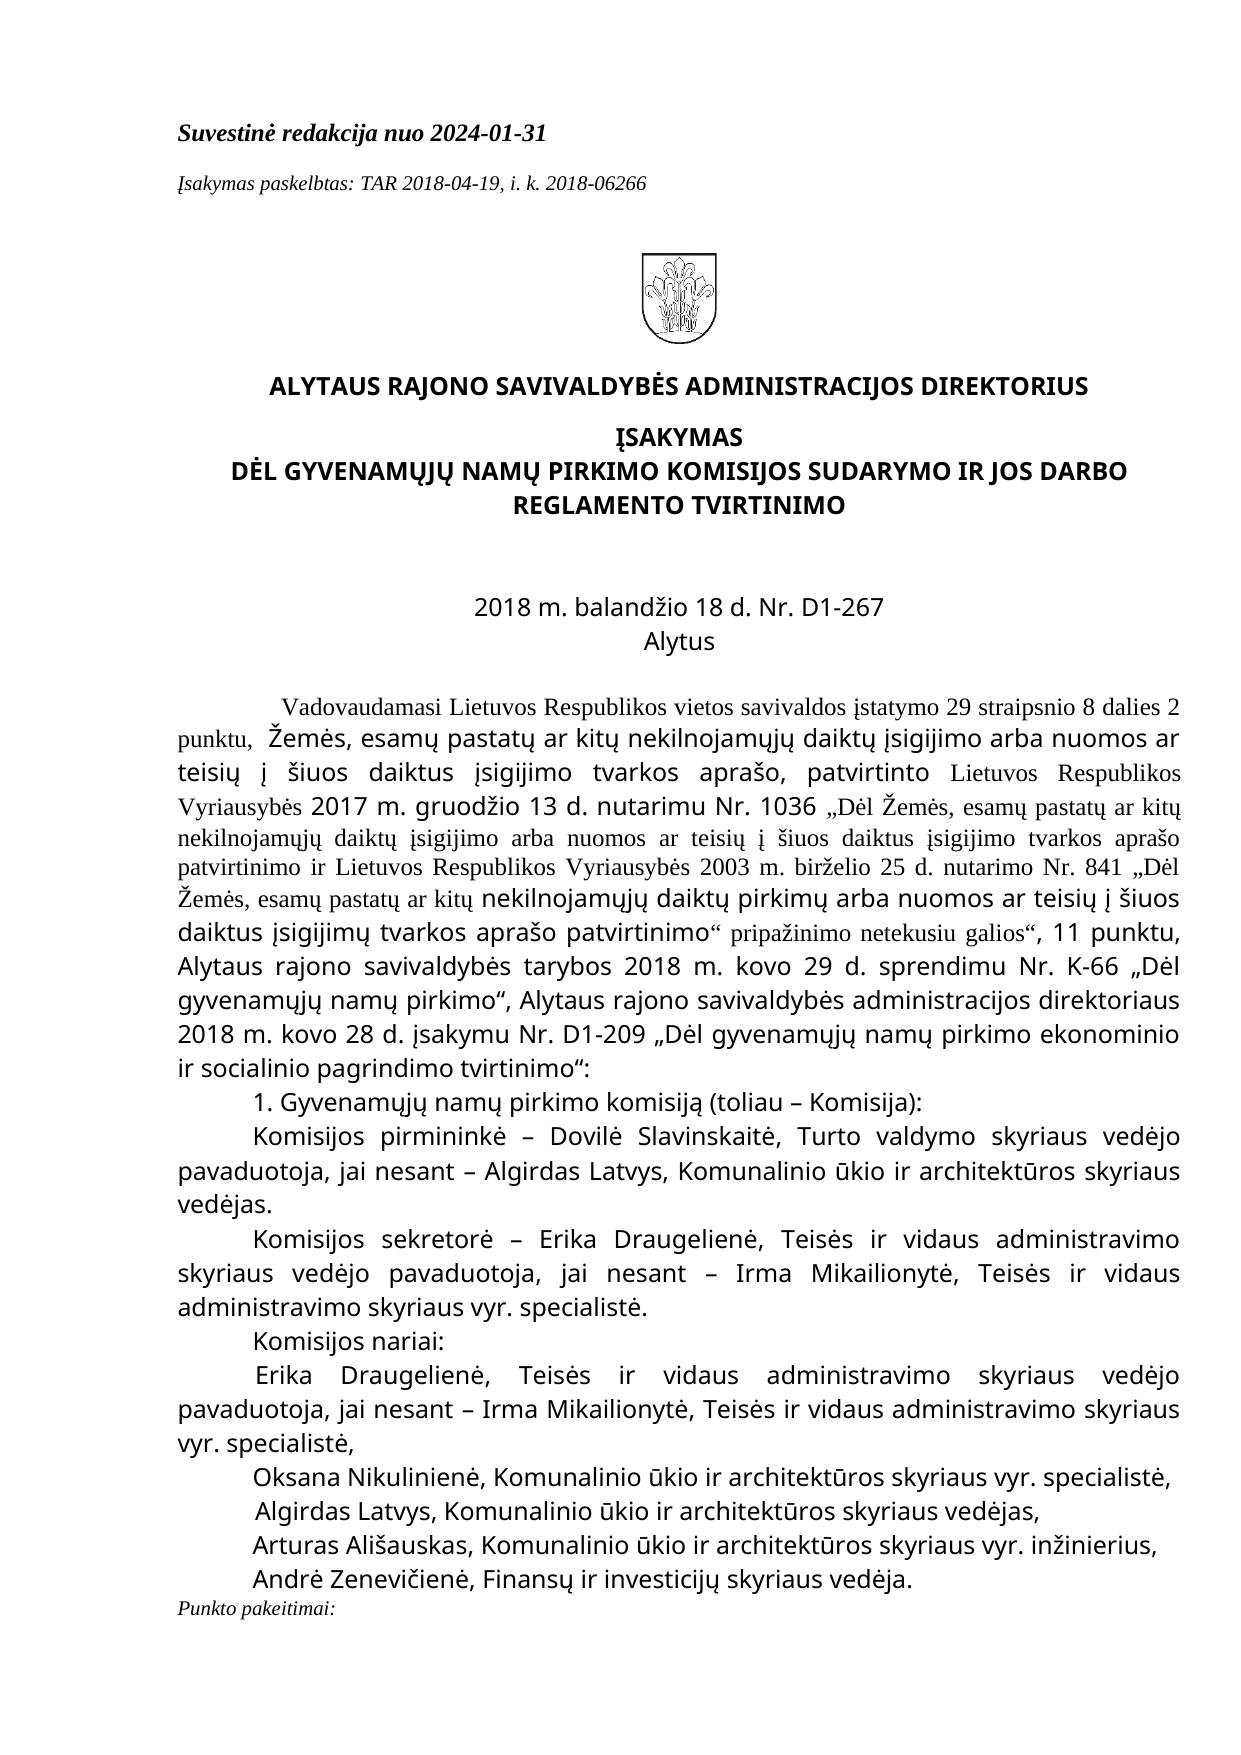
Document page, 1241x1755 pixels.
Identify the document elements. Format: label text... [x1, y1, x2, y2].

text Algirdas Latvys, Komunalinio ūkio ir architektūros skyriaus vedėjas, [177, 1494, 1181, 1528]
text ALYTAUS RAJONO SAVIVALDYBĖS ADMINISTRACIJOS DIREKTORIUS [177, 369, 1181, 403]
text 1. Gyvenamųjų namų pirkimo komisiją (toliau – Komisija): [177, 1085, 1181, 1119]
text Įsakymas paskelbtas: TAR 2018-04-19, i. k. 2018-06266 [177, 171, 1181, 195]
text Punkto pakeitimai: [177, 1596, 1181, 1620]
text Erika Draugelienė, Teisės ir vidaus administravimo skyriaus vedėjo pavaduotoja, jai nesant – Irma Mikailionytė, Teisės ir vidaus administravimo skyriaus vyr. specialistė, [177, 1357, 1181, 1460]
text ĮSAKYMAS [177, 420, 1181, 454]
text Andrė Zenevičienė, Finansų ir investicijų skyriaus vedėja. [177, 1562, 1181, 1596]
text Komisijos nariai: [177, 1323, 1181, 1357]
text Vadovaudamasi Lietuvos Respublikos vietos savivaldos įstatymo 29 straipsnio 8 dalies 2 punktu, Žemės, esamų pastatų ar kitų nekilnojamųjų daiktų įsigijimo arba nuomos ar teisių į šiuos daiktus įsigijimo tvarkos aprašo, patvirtinto Lietuvos Respublikos Vyriausybės 2017 m. gruodžio 13 d. nutarimu Nr. 1036 „Dėl Žemės, esamų pastatų ar kitų nekilnojamųjų daiktų įsigijimo arba nuomos ar teisių į šiuos daiktus įsigijimo tvarkos aprašo patvirtinimo ir Lietuvos Respublikos Vyriausybės 2003 m. birželio 25 d. nutarimo Nr. 841 „Dėl Žemės, esamų pastatų ar kitų nekilnojamųjų daiktų pirkimų arba nuomos ar teisių į šiuos daiktus įsigijimų tvarkos aprašo patvirtinimo“ pripažinimo netekusiu galios“, 11 punktu, Alytaus rajono savivaldybės tarybos 2018 m. kovo 29 d. sprendimu Nr. K-66 „Dėl gyvenamųjų namų pirkimo“, Alytaus rajono savivaldybės administracijos direktoriaus 2018 m. kovo 28 d. įsakymu Nr. D1-209 „Dėl gyvenamųjų namų pirkimo ekonominio ir socialinio pagrindimo tvirtinimo“: [177, 692, 1181, 1085]
text DĖL GYVENAMŲJŲ NAMŲ PIRKIMO KOMISIJOS SUDARYMO IR JOS DARBO REGLAMENTO TVIRTINIMO [177, 454, 1181, 522]
text Komisijos pirmininkė – Dovilė Slavinskaitė, Turto valdymo skyriaus vedėjo pavaduotoja, jai nesant – Algirdas Latvys, Komunalinio ūkio ir architektūros skyriaus vedėjas. [177, 1119, 1181, 1221]
text 2018 m. balandžio 18 d. Nr. D1-267 [177, 590, 1181, 624]
subtitle Alytus [177, 624, 1181, 658]
text Komisijos sekretorė – Erika Draugelienė, Teisės ir vidaus administravimo skyriaus vedėjo pavaduotoja, jai nesant – Irma Mikailionytė, Teisės ir vidaus administravimo skyriaus vyr. specialistė. [177, 1221, 1181, 1323]
text Suvestinė redakcija nuo 2024-01-31 [177, 118, 1181, 147]
text Arturas Ališauskas, Komunalinio ūkio ir architektūros skyriaus vyr. inžinierius, [177, 1528, 1181, 1562]
text Oksana Nikulinienė, Komunalinio ūkio ir architektūros skyriaus vyr. specialistė, [177, 1460, 1181, 1494]
